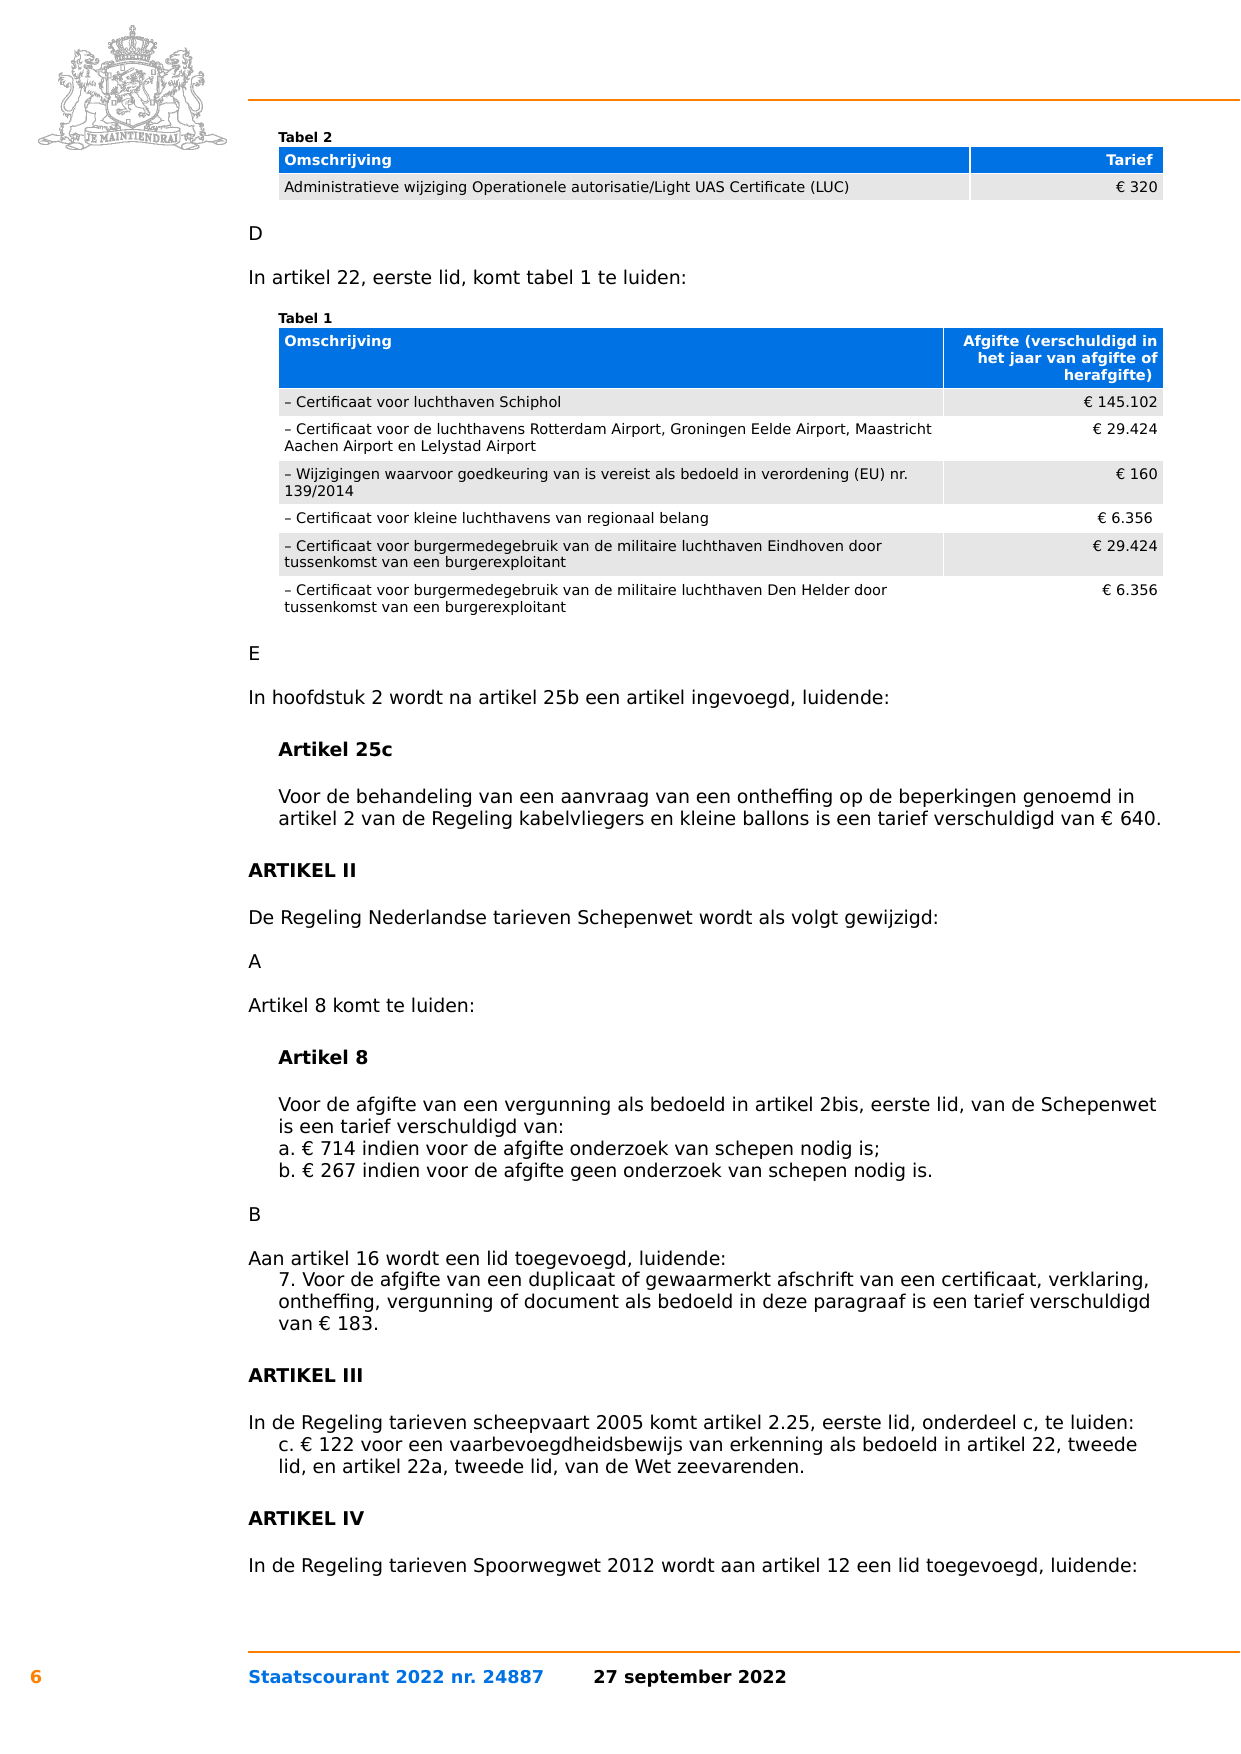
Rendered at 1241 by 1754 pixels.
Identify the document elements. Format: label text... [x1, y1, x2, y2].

text A [248, 951, 1163, 973]
subtitle ARTIKEL IV [248, 1508, 1163, 1530]
table_cell – Certificaat voor burgermedegebruik van de militaire luchthaven Eindhoven door tussenkomst van een burgerexploitant [279, 533, 943, 576]
table_cell – Certificaat voor kleine luchthavens van regionaal belang [279, 505, 943, 532]
subtitle ARTIKEL III [248, 1365, 1163, 1387]
table_cell Afgifte (verschuldigd in het jaar van afgifte of herafgifte) [944, 328, 1163, 388]
text a. € 714 indien voor de afgifte onderzoek van schepen nodig is; [278, 1138, 1163, 1160]
text E [248, 643, 1163, 665]
table_cell € 160 [944, 461, 1163, 504]
table_cell € 320 [971, 174, 1163, 200]
text b. € 267 indien voor de afgifte geen onderzoek van schepen nodig is. [278, 1160, 1163, 1182]
table_cell € 29.424 [944, 533, 1163, 576]
subtitle Artikel 25c [278, 739, 1163, 761]
table_cell – Wijzigingen waarvoor goedkeuring van is vereist als bedoeld in verordening (EU) nr. 139/2014 [279, 461, 943, 504]
table_cell € 6.356 [944, 577, 1163, 620]
subtitle Artikel 8 [278, 1047, 1163, 1069]
table_cell € 6.356 [944, 505, 1163, 532]
text In hoofdstuk 2 wordt na artikel 25b een artikel ingevoegd, luidende: [248, 687, 1163, 709]
text In de Regeling tarieven scheepvaart 2005 komt artikel 2.25, eerste lid, onderdeel c, te luiden: [248, 1412, 1163, 1434]
text B [248, 1203, 1163, 1226]
subtitle ARTIKEL II [248, 860, 1163, 882]
text Voor de afgifte van een vergunning als bedoeld in artikel 2bis, eerste lid, van de Schepenwet is een tarief verschuldigd van: [278, 1094, 1163, 1138]
text 7. Voor de afgifte van een duplicaat of gewaarmerkt afschrift van een certificaat, verklaring, ontheffing, vergunning of document als bedoeld in deze paragraaf is een tarief verschuldigd van € 183. [278, 1269, 1163, 1335]
text D [248, 223, 1163, 245]
table_cell € 29.424 [944, 417, 1163, 460]
text c. € 122 voor een vaarbevoegdheidsbewijs van erkenning als bedoeld in artikel 22, tweede lid, en artikel 22a, tweede lid, van de Wet zeevarenden. [278, 1434, 1163, 1478]
table_header Tabel 2 [278, 130, 1163, 146]
text In de Regeling tarieven Spoorwegwet 2012 wordt aan artikel 12 een lid toegevoegd, luidende: [248, 1555, 1163, 1577]
table_cell – Certificaat voor luchthaven Schiphol [279, 389, 943, 416]
text De Regeling Nederlandse tarieven Schepenwet wordt als volgt gewijzigd: [248, 907, 1163, 929]
text In artikel 22, eerste lid, komt tabel 1 te luiden: [248, 267, 1163, 289]
table_cell – Certificaat voor de luchthavens Rotterdam Airport, Groningen Eelde Airport, Maastricht Aachen Airport en Lelystad Airport [279, 417, 943, 460]
table_cell Tarief [971, 147, 1163, 173]
table_cell Omschrijving [279, 147, 969, 173]
table_cell – Certificaat voor burgermedegebruik van de militaire luchthaven Den Helder door tussenkomst van een burgerexploitant [279, 577, 943, 620]
table_cell € 145.102 [944, 389, 1163, 416]
text Aan artikel 16 wordt een lid toegevoegd, luidende: [248, 1247, 1163, 1269]
text Artikel 8 komt te luiden: [248, 995, 1163, 1017]
picture [38, 25, 227, 150]
table_cell Administratieve wijziging Operationele autorisatie/Light UAS Certificate (LUC) [279, 174, 969, 200]
table_header Tabel 1 [278, 311, 1163, 327]
table_cell Omschrijving [279, 328, 943, 388]
text Voor de behandeling van een aanvraag van een ontheffing op de beperkingen genoemd in artikel 2 van de Regeling kabelvliegers en kleine ballons is een tarief verschuldigd van € 640. [278, 786, 1163, 830]
